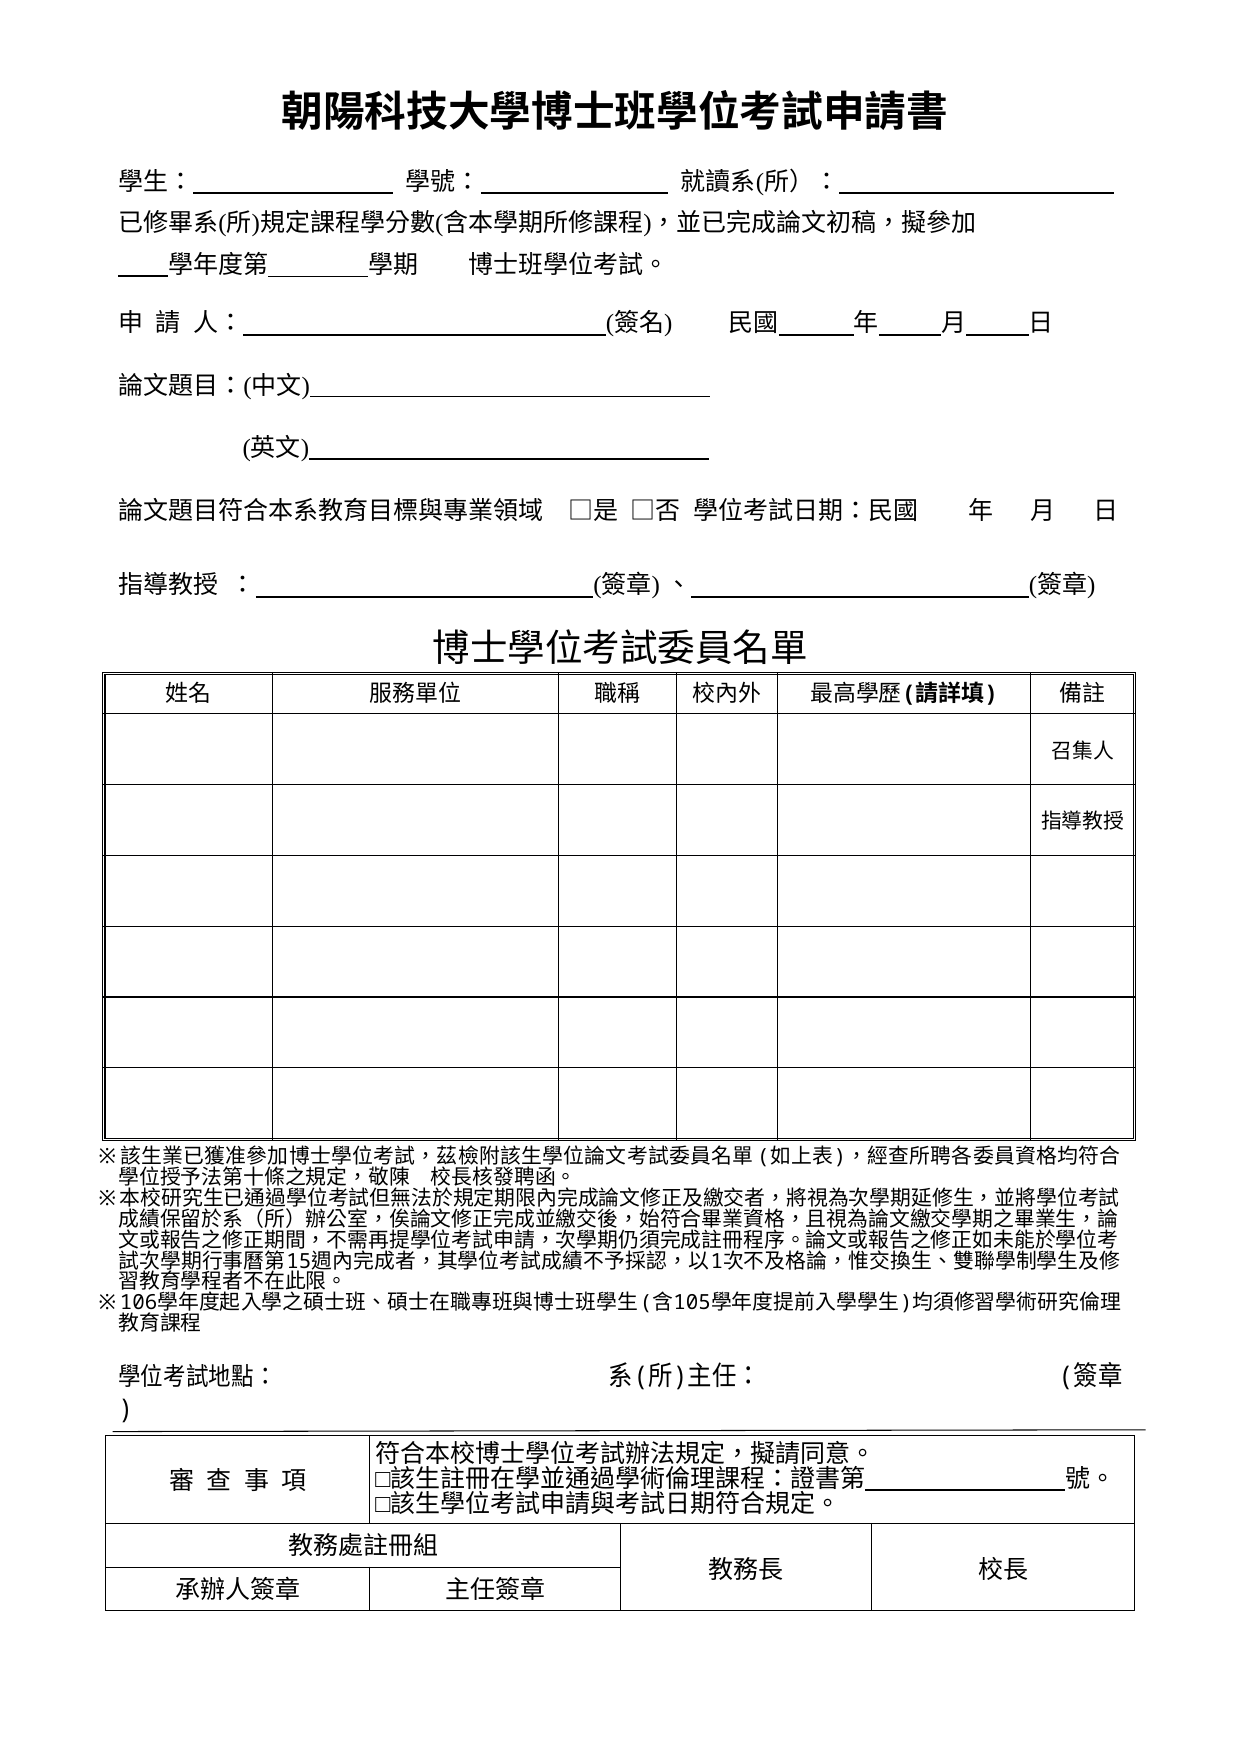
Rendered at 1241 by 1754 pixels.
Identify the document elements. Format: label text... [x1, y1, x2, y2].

text ※106學年度起入學之碩士班、碩士在職專班與博士班學生(含105學年度提前入學學生)均須修習學術研究倫理教育課程 [94, 1293, 1122, 1335]
table_cell 校長 [872, 1524, 1134, 1610]
text 博士學位考試委員名單 [118, 618, 1122, 672]
table_cell [677, 856, 777, 926]
table_cell 召集人 [1031, 714, 1133, 784]
text (英文) [242, 407, 1122, 469]
table_header 校內外 [677, 675, 777, 713]
table_cell [677, 927, 777, 996]
text 已修畢系(所)規定課程學分數(含本學期所修課程)，並已完成論文初稿，擬參加 [118, 198, 1122, 240]
table_cell [778, 1068, 1030, 1138]
table_cell [273, 856, 558, 926]
table_cell [1031, 856, 1133, 926]
table_cell [1031, 998, 1133, 1067]
table_cell [778, 856, 1030, 926]
table_cell 主任簽章 [370, 1568, 620, 1610]
table_cell [106, 998, 272, 1067]
table_cell [106, 1068, 272, 1138]
table_cell [677, 1068, 777, 1138]
table_cell [778, 785, 1030, 855]
table_cell [559, 785, 676, 855]
table_header 審 查 事 項 [106, 1436, 369, 1523]
table_cell [273, 998, 558, 1067]
table_cell [559, 1068, 676, 1138]
table_cell [559, 927, 676, 996]
table_cell [106, 927, 272, 996]
table_cell [677, 785, 777, 855]
table_header 備註 [1031, 675, 1133, 713]
table_cell [778, 714, 1030, 784]
text 朝陽科技大學博士班學位考試申請書 [107, 78, 1122, 138]
text 學位考試地點： 系(所)主任： (簽章) [118, 1358, 1122, 1425]
table_cell 指導教授 [1031, 785, 1133, 855]
table_cell [273, 785, 558, 855]
table_header 符合本校博士學位考試辦法規定，擬請同意。 □該生註冊在學並通過學術倫理課程：證書第 號。 □該生學位考試申請與考試日期符合規定。 [370, 1436, 1134, 1523]
text 論文題目符合本系教育目標與專業領域 □是 □否 學位考試日期：民國 年 月 日 [118, 469, 1122, 532]
table_cell [677, 714, 777, 784]
text 學年度第 學期 博士班學位考試。 [118, 240, 1122, 282]
table_cell [106, 714, 272, 784]
table_cell [1031, 927, 1133, 996]
table_cell 承辦人簽章 [106, 1568, 369, 1610]
table_cell [273, 714, 558, 784]
table_cell [106, 856, 272, 926]
table_cell [106, 785, 272, 855]
table_cell [273, 927, 558, 996]
text 論文題目：(中文) [118, 344, 1122, 407]
table_header 姓名 [106, 675, 272, 713]
text 申 請 人： (簽名) 民國 年 月 日 [118, 282, 1122, 344]
table_cell 教務長 [621, 1524, 871, 1610]
table_cell 教務處註冊組 [106, 1524, 620, 1567]
table_header 最高學歷(請詳填) [778, 675, 1030, 713]
table_cell [559, 856, 676, 926]
table_cell [559, 998, 676, 1067]
table_cell [559, 714, 676, 784]
table_header 職稱 [559, 675, 676, 713]
table_cell [677, 998, 777, 1067]
text ※本校研究生已通過學位考試但無法於規定期限內完成論文修正及繳交者，將視為次學期延修生，並將學位考試成績保留於系（所）辦公室，俟論文修正完成並繳交後，始符合畢業資格，且視為論文繳交學期之畢業生，論文或報告之修正期間，不需再提學位考試申請，次學期仍須完成註冊程序。論文或報告之修正如未能於學位考試次學期行事曆第15週內完成者，其學位考試成績不予採認，以1次不及格論，惟交換生、雙聯學制學生及修習教育學程者不在此限。 [94, 1189, 1122, 1293]
table_header 服務單位 [273, 675, 558, 713]
table_cell [1031, 1068, 1133, 1138]
table_cell [273, 1068, 558, 1138]
text 指導教授 ： (簽章) 、 (簽章) [118, 544, 1122, 606]
text 學生： 學號： 就讀系(所）： [118, 157, 1122, 198]
table_cell [778, 998, 1030, 1067]
table_cell [778, 927, 1030, 996]
text ※該生業已獲准參加博士學位考試，茲檢附該生學位論文考試委員名單(如上表)，經查所聘各委員資格均符合學位授予法第十條之規定，敬陳 校長核發聘函。 [94, 1147, 1122, 1189]
